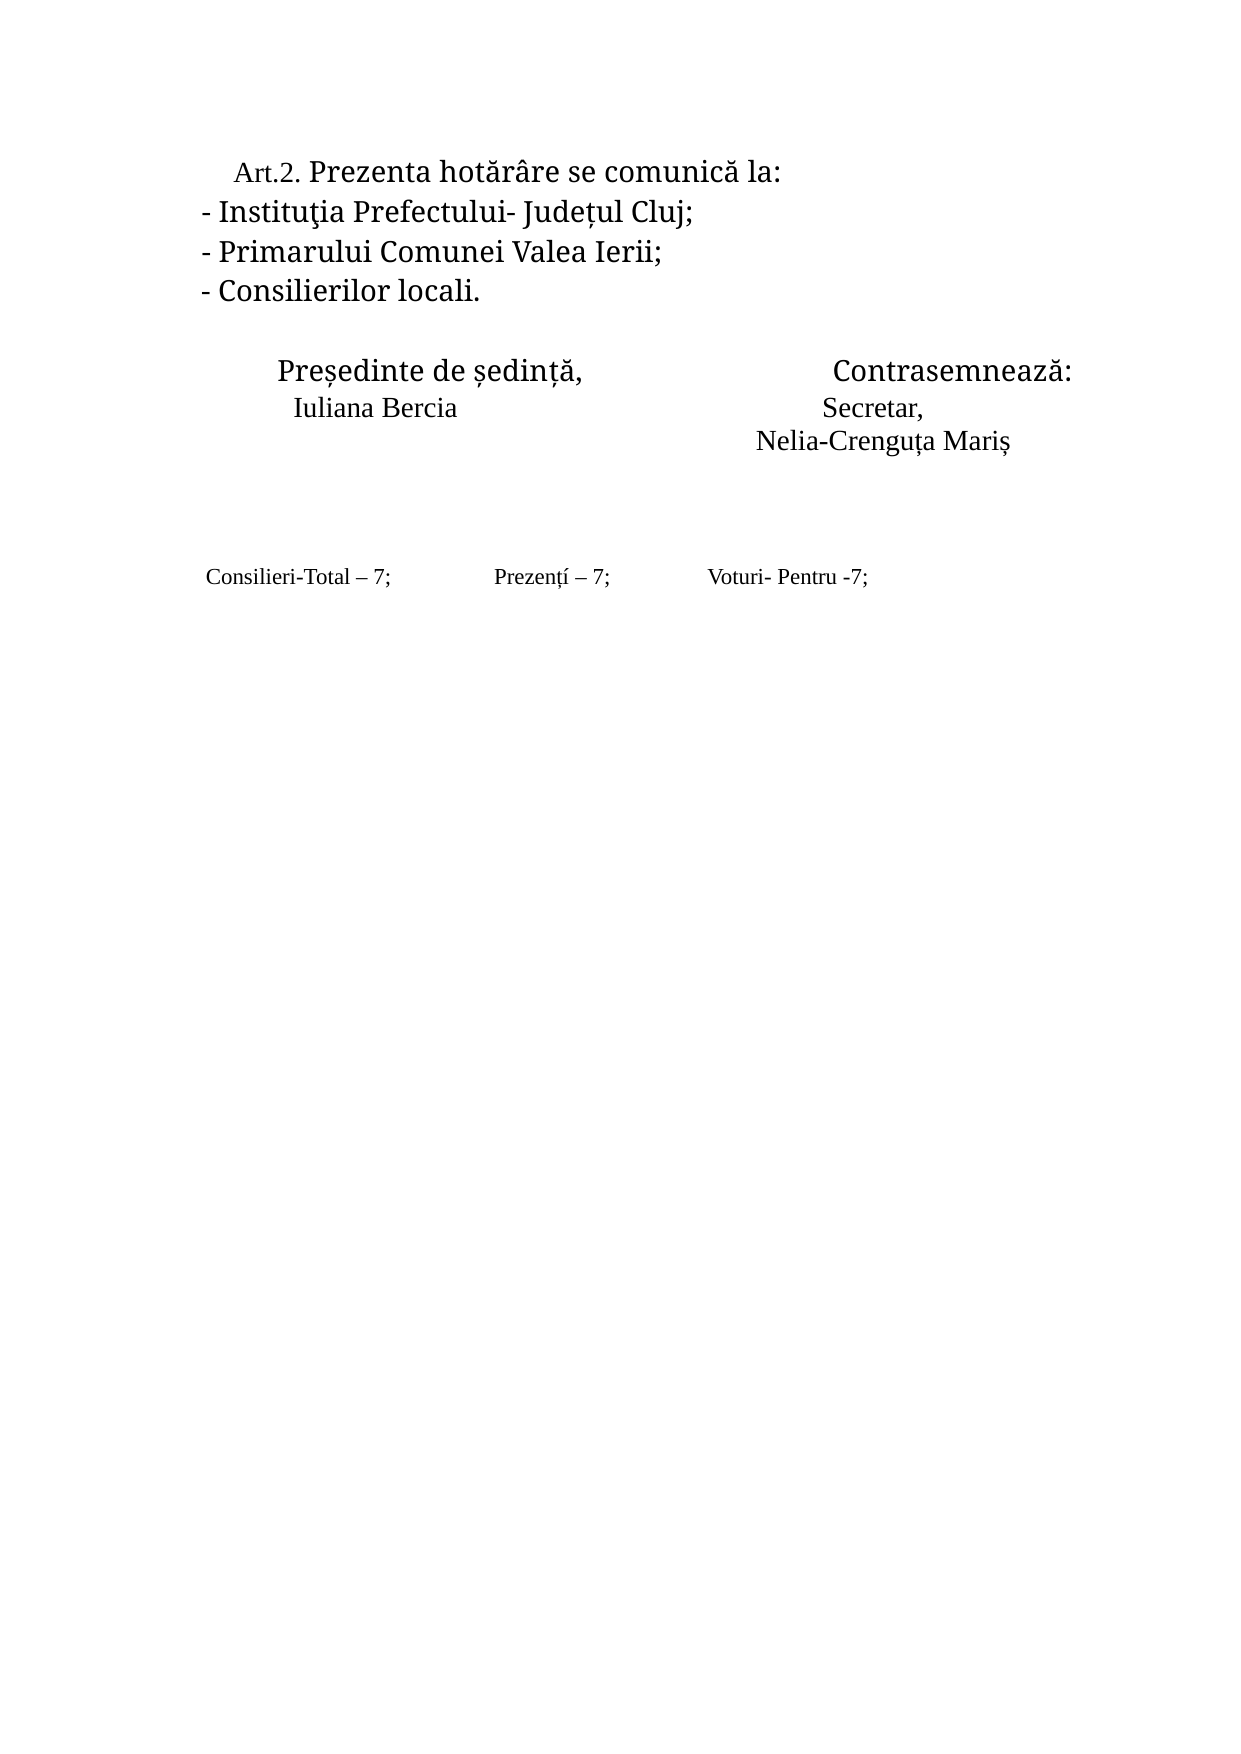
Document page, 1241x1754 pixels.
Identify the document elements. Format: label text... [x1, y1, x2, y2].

text Consilieri-Total – 7; Prezențí – 7; Voturi- Pentru -7; [118, 557, 1122, 591]
text Art.2. Prezenta hotărâre se comunică la: [118, 152, 1122, 191]
text Nelia-Crenguța Mariș [118, 423, 1122, 457]
text - Consilierilor locali. [118, 271, 1122, 310]
text Iuliana Bercia Secretar, [118, 390, 1122, 423]
text - Primarului Comunei Valea Ierii; [118, 231, 1122, 271]
text - Instituţia Prefectului- Judeţul Cluj; [118, 191, 1122, 231]
text Președinte de ședință, Contrasemnează: [118, 350, 1122, 390]
